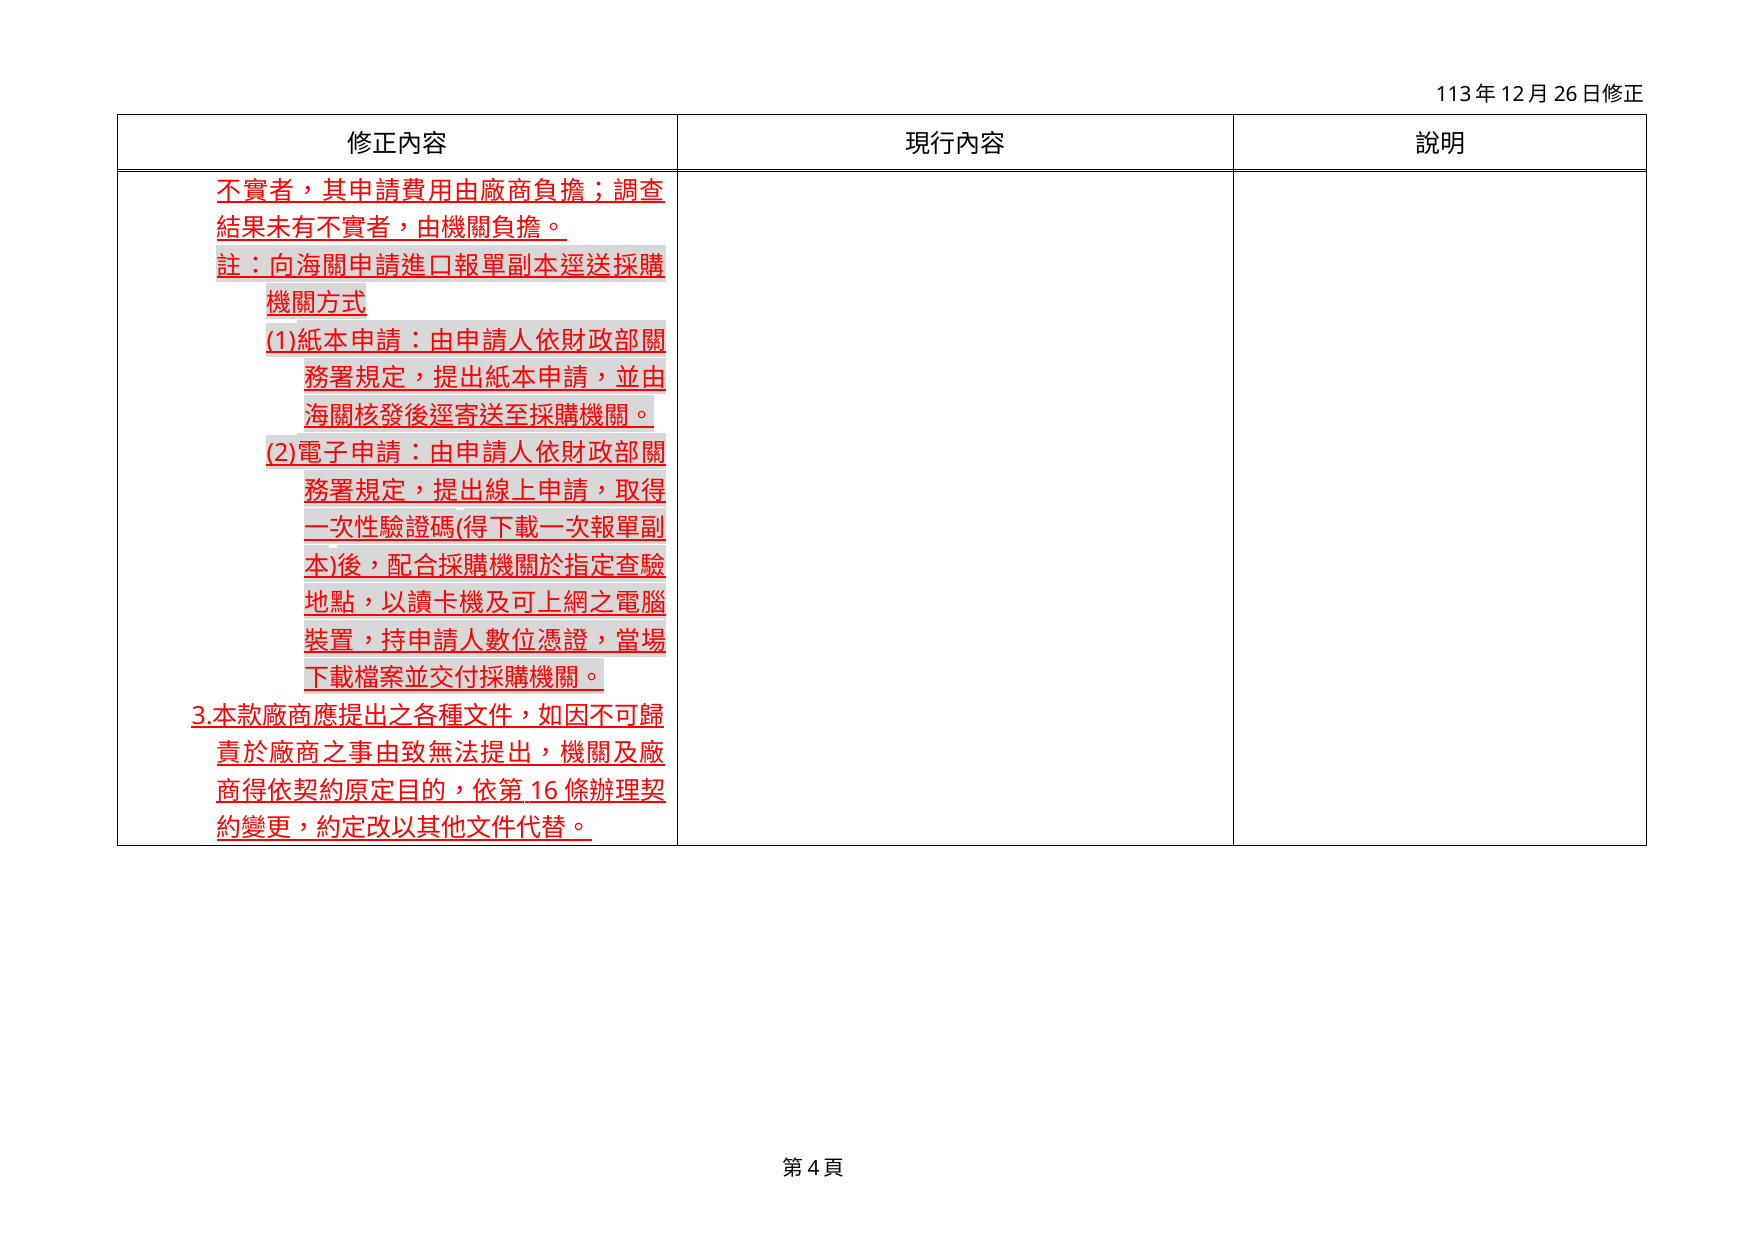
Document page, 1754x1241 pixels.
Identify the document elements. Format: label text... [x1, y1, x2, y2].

table_header 說明 [1234, 115, 1646, 169]
table_header 修正內容 [118, 115, 677, 169]
table_header 現行內容 [678, 115, 1233, 169]
table_cell [1234, 172, 1646, 845]
table_cell [678, 172, 1233, 845]
table_cell 不實者，其申請費用由廠商負擔；調查結果未有不實者，由機關負擔。 註：向海關申請進口報單副本逕送採購機關方式 (1)紙本申請：由申請人依財政部關務署規定，提出紙本申請，並由海關核發後逕寄送至採購機關。 (2)電子申請：由申請人依財政部關務署規定，提出線上申請，取得一次性驗證碼(得下載一次報單副本)後，配合採購機關於指定查驗地點，以讀卡機及可上網之電腦裝置，持申請人數位憑證，當場下載檔案並交付採購機關。 3.本款廠商應提出之各種文件，如因不可歸責於廠商之事由致無法提出，機關及廠商得依契約原定目的，依第16條辦理契約變更，約定改以其他文件代替。 [118, 172, 677, 845]
